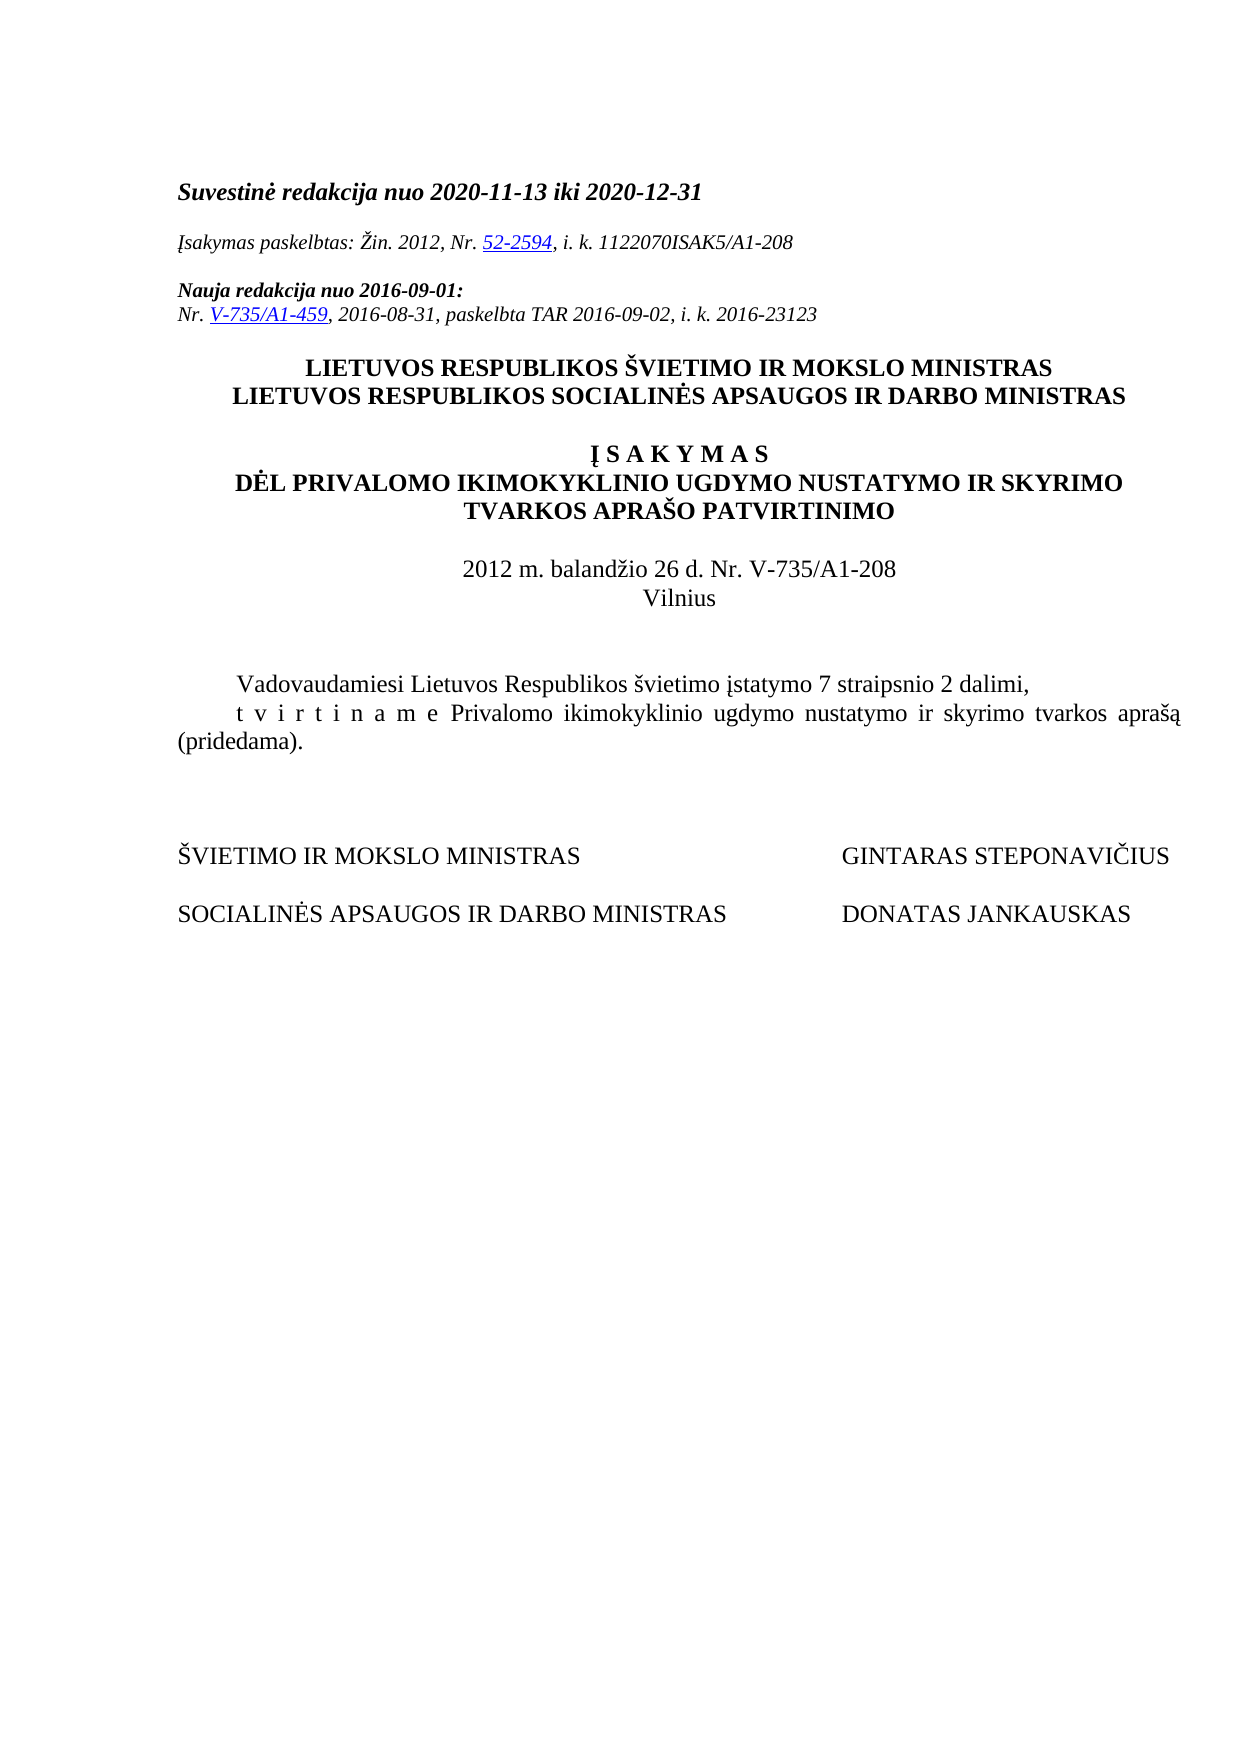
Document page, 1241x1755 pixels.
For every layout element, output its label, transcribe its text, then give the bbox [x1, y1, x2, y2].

text Švietimo ir mokslo ministras Gintaras Steponavičius [177, 841, 1181, 870]
text Socialinės apsaugos ir darbo ministras Donatas Jankauskas [177, 899, 1181, 928]
text Vadovaudamiesi Lietuvos Respublikos švietimo įstatymo 7 straipsnio 2 dalimi, [177, 669, 1181, 698]
text LIETUVOS RESPUBLIKOS ŠVIETIMO IR MOKSLO MINISTRAS [177, 353, 1181, 381]
text Nr. V-735/A1-459, 2016-08-31, paskelbta TAR 2016-09-02, i. k. 2016-23123 [177, 302, 1181, 326]
text Į S A K Y M A S [177, 439, 1181, 468]
text Įsakymas paskelbtas: Žin. 2012, Nr. 52-2594, i. k. 1122070ISAK5/A1-208 [177, 230, 1181, 254]
text Nauja redakcija nuo 2016-09-01: [177, 278, 1181, 302]
text DĖL PRIVALOMO IKIMOKYKLINIO UGDYMO NUSTATYMO IR SKYRIMO TVARKOS APRAŠO PATVIRTINIMO [177, 468, 1181, 525]
text 2012 m. balandžio 26 d. Nr. V-735/A1-208 [177, 554, 1181, 583]
text Suvestinė redakcija nuo 2020-11-13 iki 2020-12-31 [177, 177, 1181, 206]
text Vilnius [177, 583, 1181, 611]
text t v i r t i n a m e Privalomo ikimokyklinio ugdymo nustatymo ir skyrimo tvarkos aprašą (pridedama). [177, 698, 1181, 755]
text LIETUVOS RESPUBLIKOS SOCIALINĖS APSAUGOS IR DARBO MINISTRAS [177, 381, 1181, 410]
